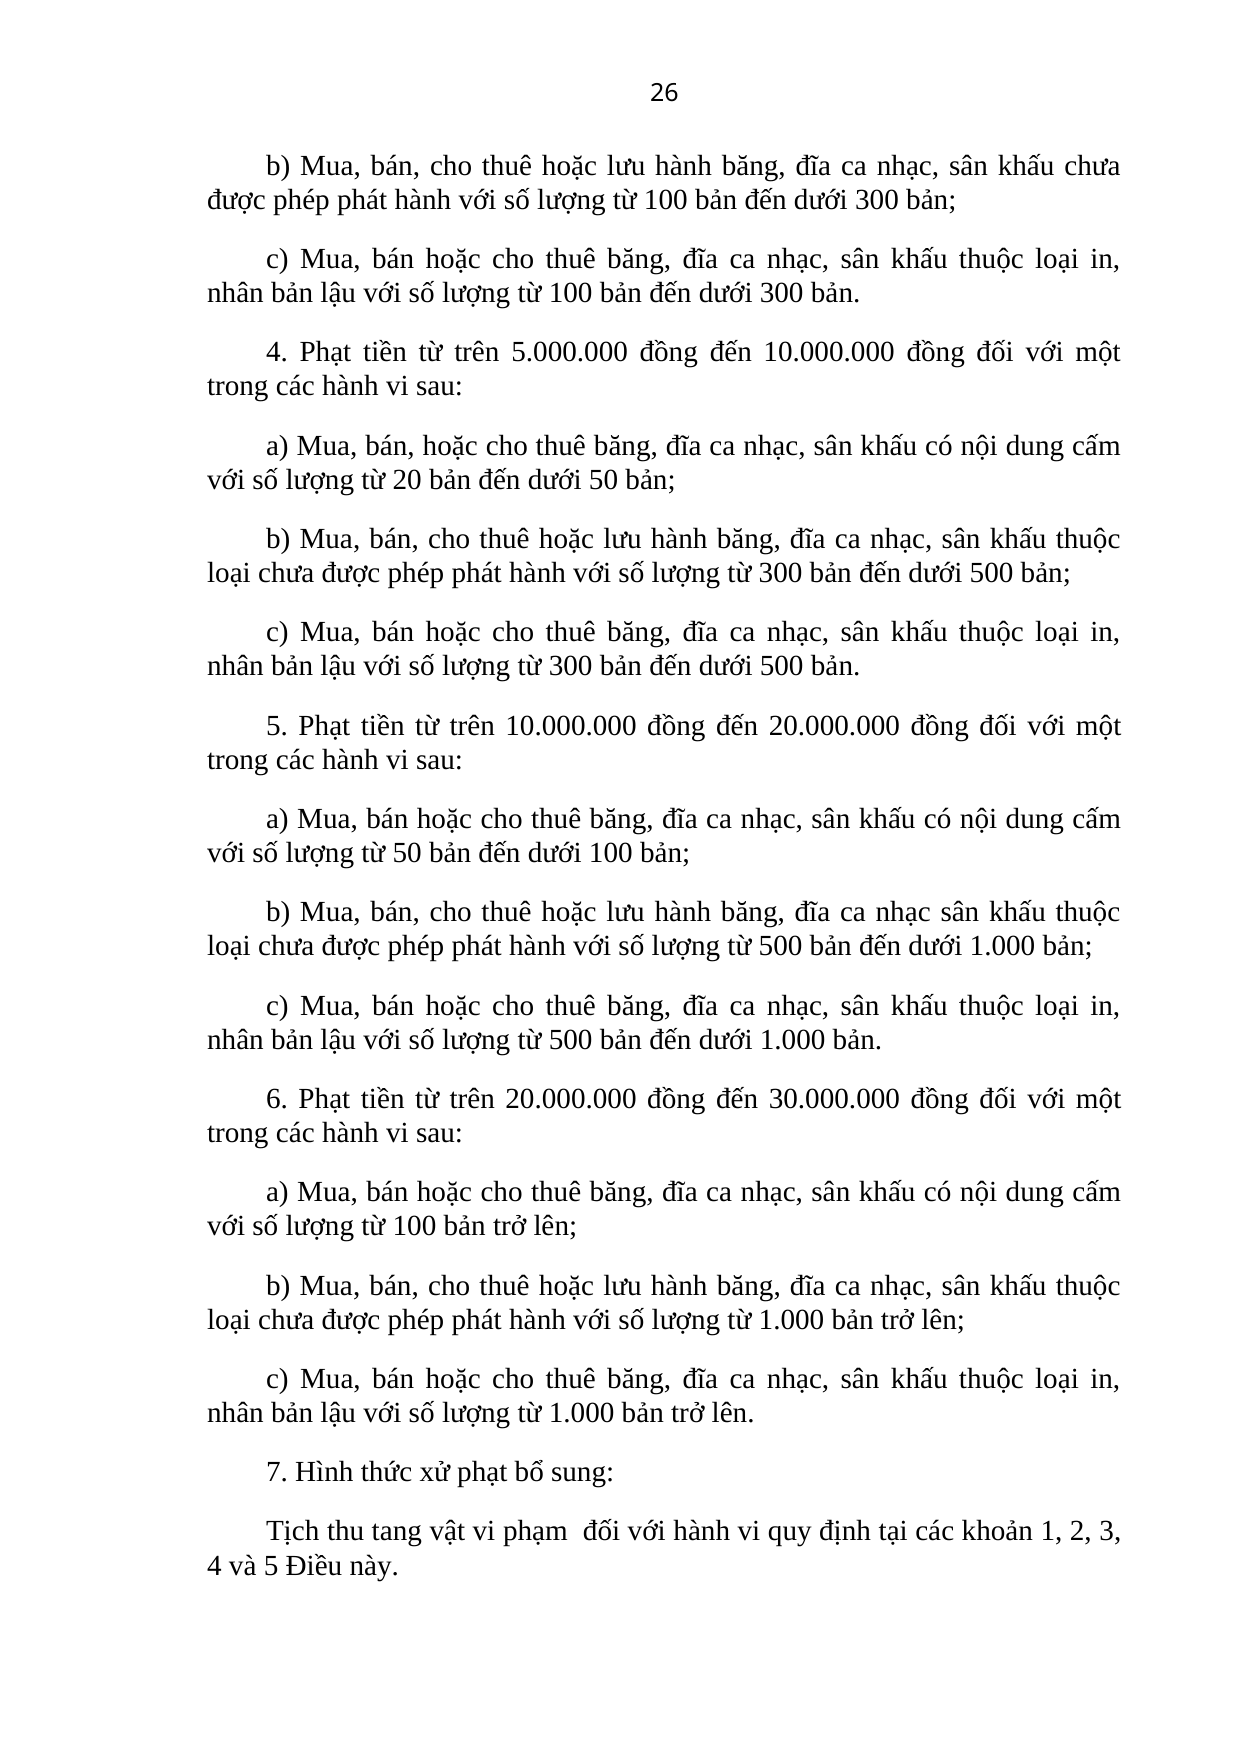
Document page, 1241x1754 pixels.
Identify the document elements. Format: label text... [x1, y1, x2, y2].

text c) Mua, bán hoặc cho thuê băng, đĩa ca nhạc, sân khấu thuộc loại in, nhân bản lậu với số lượng từ 100 bản đến dưới 300 bản. [207, 241, 1122, 309]
text a) Mua, bán hoặc cho thuê băng, đĩa ca nhạc, sân khấu có nội dung cấm với số lượng từ 100 bản trở lên; [207, 1174, 1122, 1242]
text a) Mua, bán hoặc cho thuê băng, đĩa ca nhạc, sân khấu có nội dung cấm với số lượng từ 50 bản đến dưới 100 bản; [207, 801, 1122, 869]
text 5. Phạt tiền từ trên 10.000.000 đồng đến 20.000.000 đồng đối với một trong các hành vi sau: [207, 708, 1122, 775]
text Tịch thu tang vật vi phạm đối với hành vi quy định tại các khoản 1, 2, 3, 4 và 5 Điều này. [207, 1513, 1122, 1581]
text b) Mua, bán, cho thuê hoặc lưu hành băng, đĩa ca nhạc sân khấu thuộc loại chưa được phép phát hành với số lượng từ 500 bản đến dưới 1.000 bản; [207, 894, 1122, 962]
text b) Mua, bán, cho thuê hoặc lưu hành băng, đĩa ca nhạc, sân khấu chưa được phép phát hành với số lượng từ 100 bản đến dưới 300 bản; [207, 148, 1122, 215]
text 6. Phạt tiền từ trên 20.000.000 đồng đến 30.000.000 đồng đối với một trong các hành vi sau: [207, 1081, 1122, 1149]
text b) Mua, bán, cho thuê hoặc lưu hành băng, đĩa ca nhạc, sân khấu thuộc loại chưa được phép phát hành với số lượng từ 300 bản đến dưới 500 bản; [207, 521, 1122, 589]
text c) Mua, bán hoặc cho thuê băng, đĩa ca nhạc, sân khấu thuộc loại in, nhân bản lậu với số lượng từ 500 bản đến dưới 1.000 bản. [207, 988, 1122, 1055]
text c) Mua, bán hoặc cho thuê băng, đĩa ca nhạc, sân khấu thuộc loại in, nhân bản lậu với số lượng từ 1.000 bản trở lên. [207, 1361, 1122, 1429]
text a) Mua, bán, hoặc cho thuê băng, đĩa ca nhạc, sân khấu có nội dung cấm với số lượng từ 20 bản đến dưới 50 bản; [207, 428, 1122, 495]
text 7. Hình thức xử phạt bổ sung: [207, 1454, 1122, 1488]
text 4. Phạt tiền từ trên 5.000.000 đồng đến 10.000.000 đồng đối với một trong các hành vi sau: [207, 334, 1122, 402]
text c) Mua, bán hoặc cho thuê băng, đĩa ca nhạc, sân khấu thuộc loại in, nhân bản lậu với số lượng từ 300 bản đến dưới 500 bản. [207, 614, 1122, 682]
text b) Mua, bán, cho thuê hoặc lưu hành băng, đĩa ca nhạc, sân khấu thuộc loại chưa được phép phát hành với số lượng từ 1.000 bản trở lên; [207, 1268, 1122, 1335]
